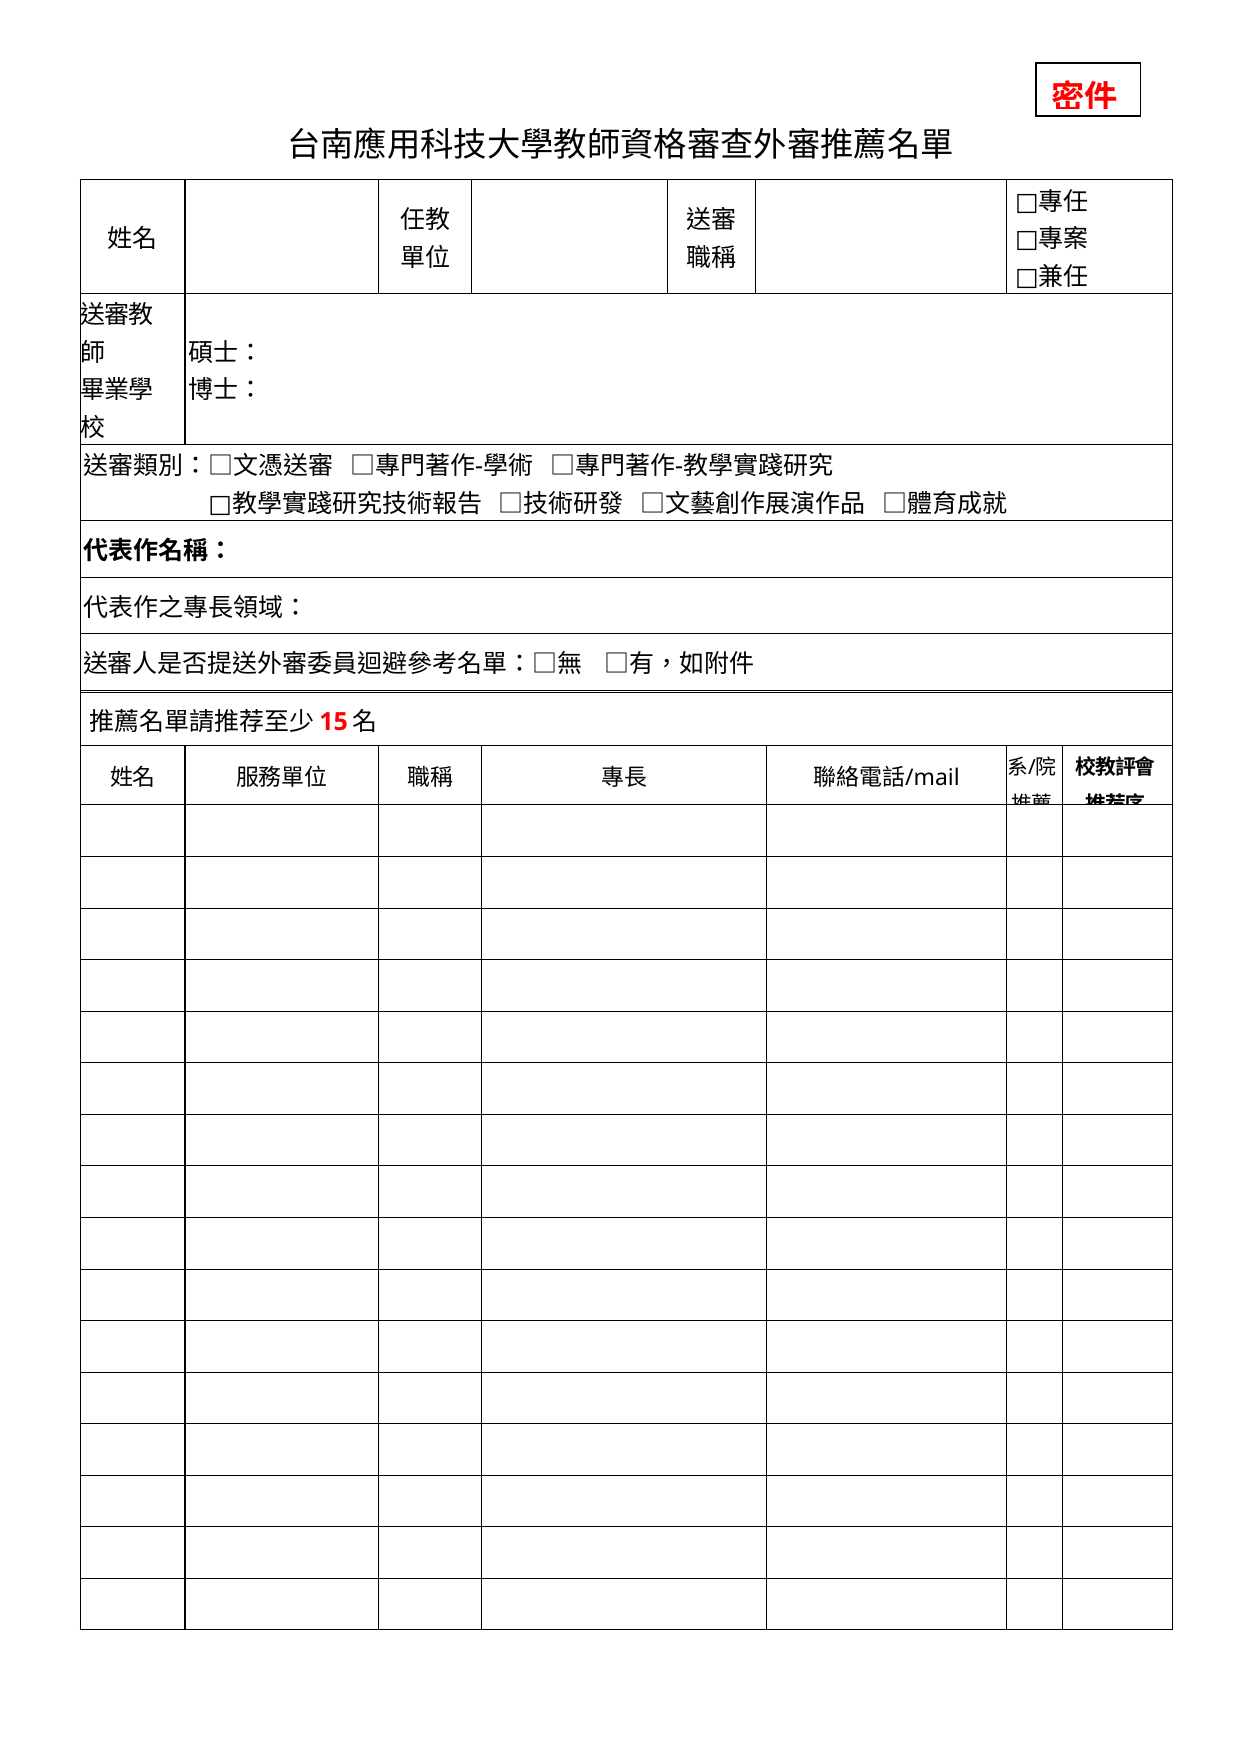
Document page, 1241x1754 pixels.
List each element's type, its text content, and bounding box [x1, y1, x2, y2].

table_cell [186, 1476, 378, 1526]
table_cell [186, 1321, 378, 1372]
table_cell [1063, 1527, 1172, 1578]
table_cell [767, 909, 1006, 959]
table_cell 服務單位 [186, 746, 378, 804]
table_cell [379, 857, 481, 907]
table_cell [379, 1579, 481, 1629]
table_cell [767, 1424, 1006, 1475]
table_cell [81, 960, 184, 1011]
table_cell [186, 909, 378, 959]
table_cell [186, 1373, 378, 1423]
table_cell 姓名 [81, 746, 184, 804]
table_cell 送審類別：□文憑送審 □專門著作-學術 □專門著作-教學實踐研究 □教學實踐研究技術報告 □技術研發 □文藝創作展演作品 □體育成就 [81, 445, 1172, 520]
table_cell [1007, 857, 1062, 907]
table_cell [1063, 960, 1172, 1011]
table_cell [379, 960, 481, 1011]
text 密件 [1051, 70, 1126, 109]
table_cell [767, 960, 1006, 1011]
table_cell [379, 1373, 481, 1423]
table_cell [379, 1063, 481, 1114]
table_cell [482, 1166, 766, 1217]
table_cell [379, 1166, 481, 1217]
table_cell [186, 857, 378, 907]
table_cell [379, 1012, 481, 1062]
table_cell [1063, 1012, 1172, 1062]
table_header 任教 單位 [379, 180, 471, 293]
table_cell 代表作名稱： [81, 521, 1172, 577]
table_cell [482, 1373, 766, 1423]
table_cell [482, 909, 766, 959]
table_cell [767, 1527, 1006, 1578]
table_cell 送審教師 畢業學校 [81, 294, 184, 444]
table_cell [379, 1476, 481, 1526]
table_cell 校教評會 推荐序 [1063, 746, 1172, 804]
table_cell [186, 1527, 378, 1578]
table_cell [482, 1527, 766, 1578]
table_cell [81, 805, 184, 856]
table_cell [379, 909, 481, 959]
table_cell [767, 857, 1006, 907]
table_header [756, 180, 1006, 293]
table_cell [767, 1218, 1006, 1268]
table_cell [1007, 1012, 1062, 1062]
table_cell [186, 805, 378, 856]
table_cell [1007, 1424, 1062, 1475]
table_cell [1063, 909, 1172, 959]
table_cell [767, 805, 1006, 856]
table_cell [379, 1424, 481, 1475]
table_header [472, 180, 667, 293]
table_cell [1007, 1166, 1062, 1217]
table_cell [186, 1424, 378, 1475]
table_cell [1007, 1063, 1062, 1114]
table_cell [186, 1063, 378, 1114]
table_cell [1063, 1321, 1172, 1372]
table_cell [482, 1476, 766, 1526]
table_cell [81, 1012, 184, 1062]
table_cell 系/院 推薦 [1007, 746, 1062, 804]
table_cell [767, 1012, 1006, 1062]
table_cell [1007, 1321, 1062, 1372]
table_cell [482, 1424, 766, 1475]
table_cell [81, 1373, 184, 1423]
table_cell [81, 857, 184, 907]
table_cell [1063, 1579, 1172, 1629]
table_cell [767, 1579, 1006, 1629]
table_cell [482, 960, 766, 1011]
table_cell 推薦名單請推荐至少15名 [81, 693, 1172, 745]
table_cell 碩士： 博士： [186, 294, 1172, 444]
table_cell 代表作之專長領域： [81, 578, 1172, 633]
table_cell [767, 1166, 1006, 1217]
table_header 送審 職稱 [668, 180, 755, 293]
table_cell [1007, 1218, 1062, 1268]
table_cell [1063, 1424, 1172, 1475]
table_cell [81, 1115, 184, 1165]
table_cell [1007, 805, 1062, 856]
table_cell [482, 857, 766, 907]
table_cell [1063, 1373, 1172, 1423]
table_cell [1063, 805, 1172, 856]
table_cell [81, 1476, 184, 1526]
table_cell [1007, 1527, 1062, 1578]
table_cell [767, 1270, 1006, 1320]
table_cell [482, 1321, 766, 1372]
table_cell [482, 1218, 766, 1268]
table_cell [1007, 1579, 1062, 1629]
table_cell 聯絡電話/mail [767, 746, 1006, 804]
table_cell [1007, 1270, 1062, 1320]
table_cell [81, 1579, 184, 1629]
table_cell [81, 1270, 184, 1320]
table_cell [186, 1270, 378, 1320]
table_cell [767, 1115, 1006, 1165]
table_cell [186, 1218, 378, 1268]
table_cell [1063, 1063, 1172, 1114]
table_cell [1063, 1166, 1172, 1217]
table_cell [1063, 1476, 1172, 1526]
table_cell [1063, 857, 1172, 907]
table_cell [767, 1476, 1006, 1526]
table_cell [81, 1166, 184, 1217]
table_cell [1063, 1115, 1172, 1165]
table_cell [767, 1321, 1006, 1372]
table_cell [186, 1115, 378, 1165]
table_cell [1063, 1270, 1172, 1320]
table_cell [767, 1063, 1006, 1114]
table_cell 職稱 [379, 746, 481, 804]
table_cell [81, 1321, 184, 1372]
table_cell 專長 [482, 746, 766, 804]
table_cell [379, 805, 481, 856]
table_cell [482, 1115, 766, 1165]
table_cell [81, 1218, 184, 1268]
table_cell [81, 1063, 184, 1114]
table_cell [186, 1579, 378, 1629]
table_cell [81, 1424, 184, 1475]
table_cell [1007, 1373, 1062, 1423]
table_header 姓名 [81, 180, 184, 293]
table_cell [81, 1527, 184, 1578]
table_cell [379, 1270, 481, 1320]
table_cell [767, 1373, 1006, 1423]
table_cell [379, 1115, 481, 1165]
table_cell [186, 1166, 378, 1217]
table_cell [482, 1063, 766, 1114]
table_cell [379, 1218, 481, 1268]
table_cell [81, 909, 184, 959]
table_header [186, 180, 378, 293]
table_cell [482, 1012, 766, 1062]
table_cell [1063, 1218, 1172, 1268]
table_cell [482, 805, 766, 856]
table_cell [1007, 909, 1062, 959]
table_cell [1007, 1115, 1062, 1165]
table_cell [379, 1527, 481, 1578]
table_cell [1007, 960, 1062, 1011]
table_cell [482, 1579, 766, 1629]
table_cell [186, 960, 378, 1011]
table_cell 送審人是否提送外審委員迴避參考名單：□無 □有，如附件 [81, 634, 1172, 690]
table_cell [379, 1321, 481, 1372]
table_cell [1007, 1476, 1062, 1526]
table_cell [186, 1012, 378, 1062]
table_header □專任 □專案 □兼任 [1007, 180, 1172, 293]
text 台南應用科技大學教師資格審查外審推薦名單 [106, 104, 1134, 179]
table_cell [482, 1270, 766, 1320]
